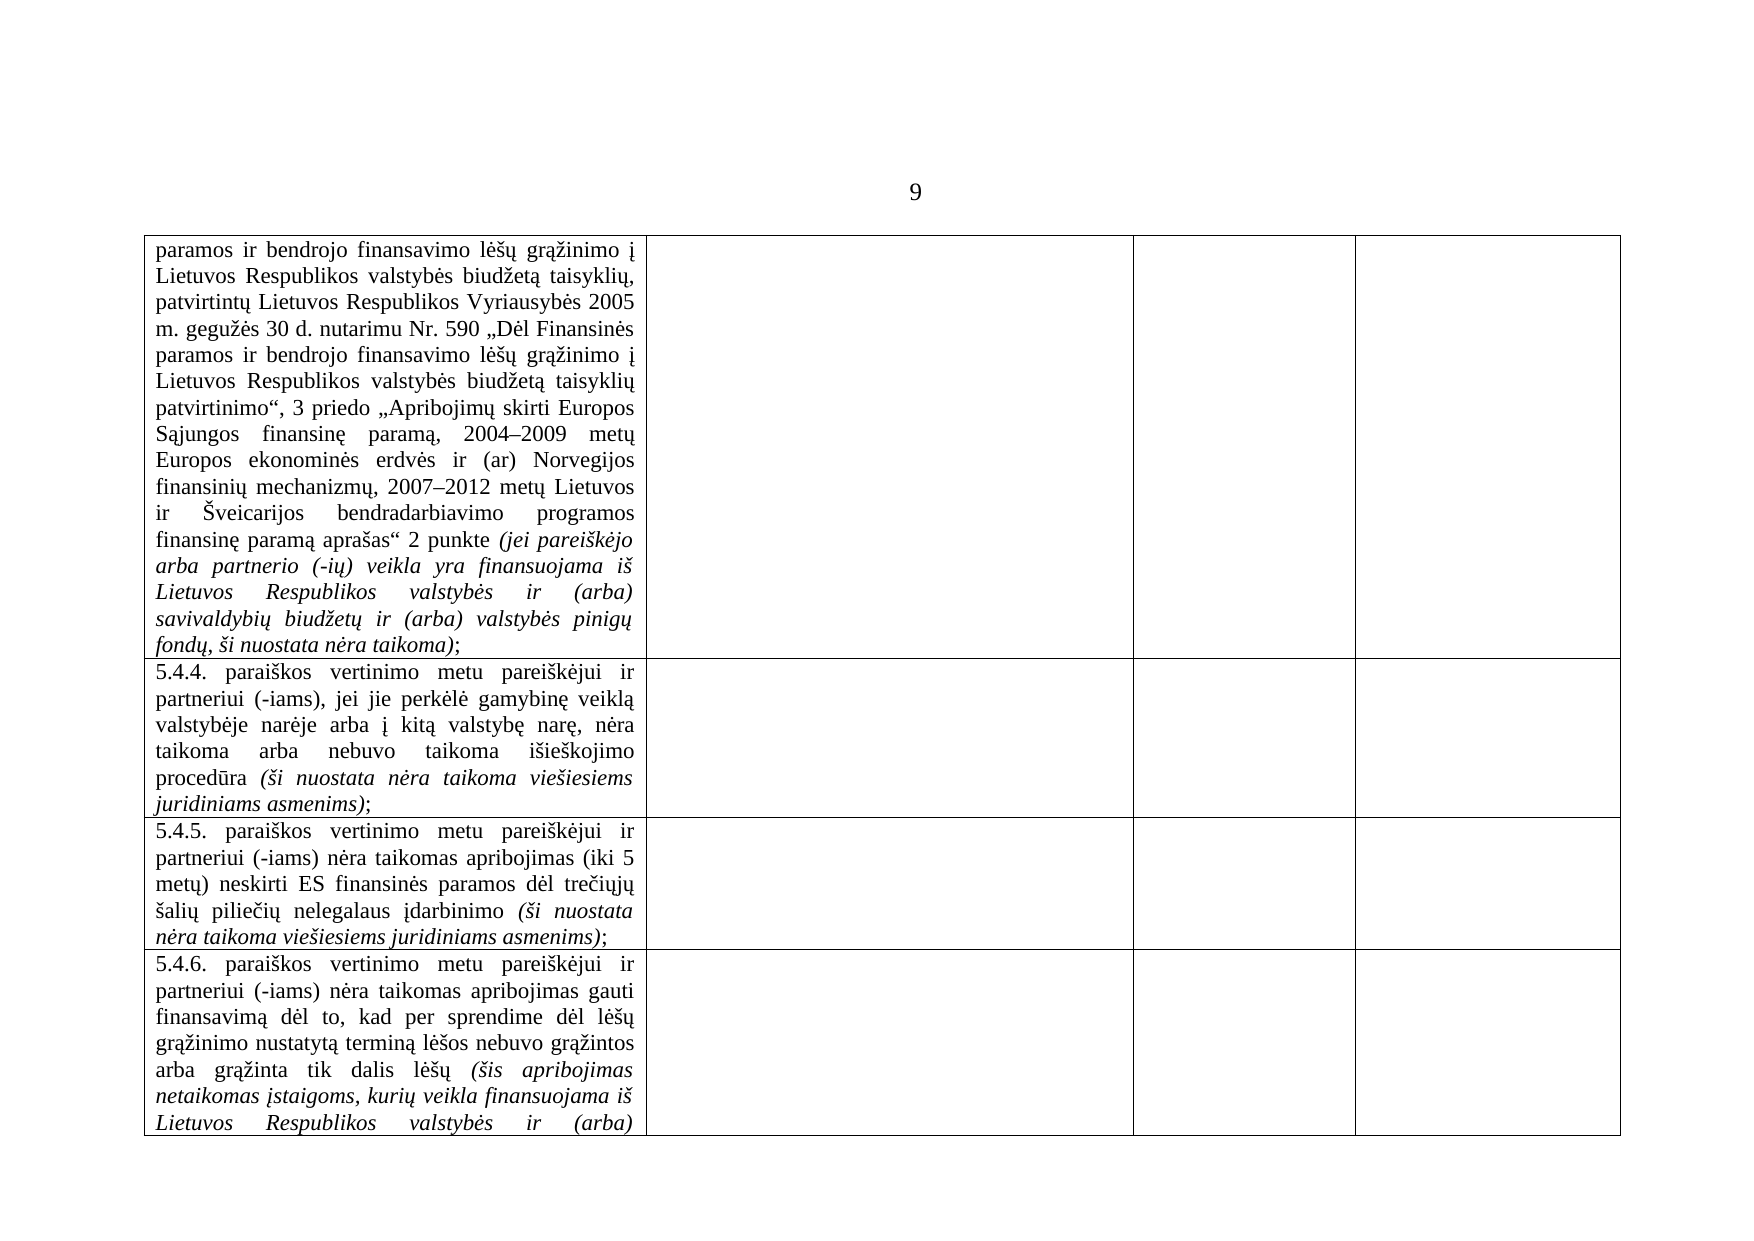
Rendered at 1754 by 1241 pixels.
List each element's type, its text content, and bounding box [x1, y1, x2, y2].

table_cell 5.4.5. paraiškos vertinimo metu pareiškėjui ir partneriui (-iams) nėra taikomas apribojimas (iki 5 metų) neskirti ES finansinės paramos dėl trečiųjų šalių piliečių nelegalaus įdarbinimo (ši nuostata nėra taikoma viešiesiems juridiniams asmenims); [145, 818, 646, 949]
table_cell [647, 236, 1133, 657]
table_cell [1134, 818, 1355, 949]
table_cell [1134, 236, 1355, 657]
table_cell 5.4.6. paraiškos vertinimo metu pareiškėjui ir partneriui (-iams) nėra taikomas apribojimas gauti finansavimą dėl to, kad per sprendime dėl lėšų grąžinimo nustatytą terminą lėšos nebuvo grąžintos arba grąžinta tik dalis lėšų (šis apribojimas netaikomas įstaigoms, kurių veikla finansuojama iš Lietuvos Respublikos valstybės ir (arba) [145, 950, 646, 1135]
table_cell [1356, 659, 1620, 817]
table_cell [1356, 950, 1620, 1135]
table_cell [647, 950, 1133, 1135]
table_cell [647, 818, 1133, 949]
table_cell [1134, 950, 1355, 1135]
table_cell paramos ir bendrojo finansavimo lėšų grąžinimo į Lietuvos Respublikos valstybės biudžetą taisyklių, patvirtintų Lietuvos Respublikos Vyriausybės 2005 m. gegužės 30 d. nutarimu Nr. 590 „Dėl Finansinės paramos ir bendrojo finansavimo lėšų grąžinimo į Lietuvos Respublikos valstybės biudžetą taisyklių patvirtinimo“, 3 priedo „Apribojimų skirti Europos Sąjungos finansinę paramą, 2004–2009 metų Europos ekonominės erdvės ir (ar) Norvegijos finansinių mechanizmų, 2007–2012 metų Lietuvos ir Šveicarijos bendradarbiavimo programos finansinę paramą aprašas“ 2 punkte (jei pareiškėjo arba partnerio (-ių) veikla yra finansuojama iš Lietuvos Respublikos valstybės ir (arba) savivaldybių biudžetų ir (arba) valstybės pinigų fondų, ši nuostata nėra taikoma); [145, 236, 646, 657]
table_cell [1134, 659, 1355, 817]
table_cell [1356, 236, 1620, 657]
table_cell 5.4.4. paraiškos vertinimo metu pareiškėjui ir partneriui (-iams), jei jie perkėlė gamybinę veiklą valstybėje narėje arba į kitą valstybę narę, nėra taikoma arba nebuvo taikoma išieškojimo procedūra (ši nuostata nėra taikoma viešiesiems juridiniams asmenims); [145, 659, 646, 817]
table_cell [1356, 818, 1620, 949]
table_cell [647, 659, 1133, 817]
